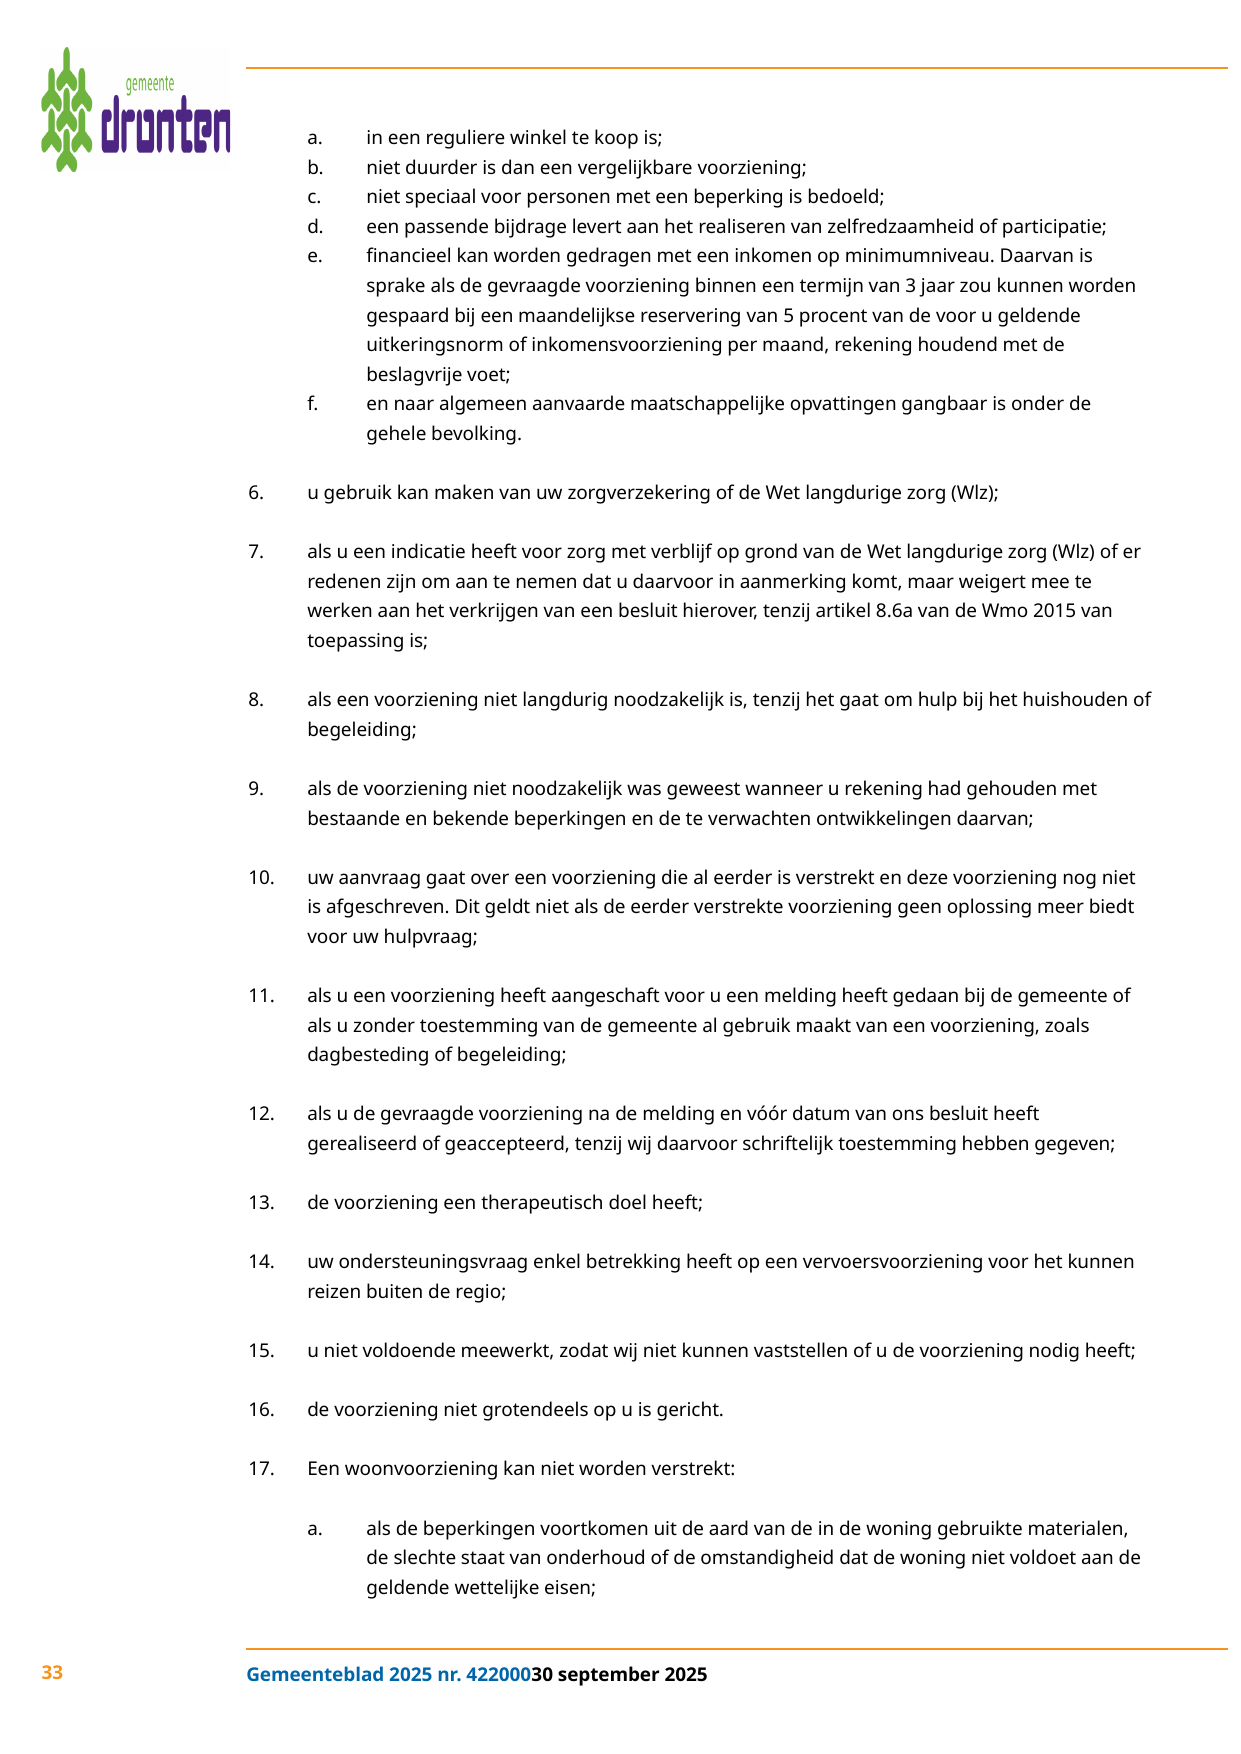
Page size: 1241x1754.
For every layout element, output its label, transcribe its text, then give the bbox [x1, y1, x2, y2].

list als de beperkingen voortkomen uit de aard van de in de woning gebruikte materialen, de slechte staat van onderhoud of de omstandigheid dat de woning niet voldoet aan de geldende wettelijke eisen; [307, 1515, 1152, 1600]
list als u de gevraagde voorziening na de melding en vóór datum van ons besluit heeft gerealiseerd of geaccepteerd, tenzij wij daarvoor schriftelijk toestemming hebben gegeven; [248, 1101, 1152, 1156]
list uw aanvraag gaat over een voorziening die al eerder is verstrekt en deze voorziening nog niet is afgeschreven. Dit geldt niet als de eerder verstrekte voorziening geen oplossing meer biedt voor uw hulpvraag; [248, 864, 1152, 949]
list u niet voldoende meewerkt, zodat wij niet kunnen vaststellen of u de voorziening nodig heeft; [248, 1337, 1152, 1363]
picture [41, 47, 231, 172]
list als de voorziening niet noodzakelijk was geweest wanneer u rekening had gehouden met bestaande en bekende beperkingen en de te verwachten ontwikkelingen daarvan; [248, 775, 1152, 831]
list als u een indicatie heeft voor zorg met verblijf op grond van de Wet langdurige zorg (Wlz) of er redenen zijn om aan te nemen dat u daarvoor in aanmerking komt, maar weigert mee te werken aan het verkrijgen van een besluit hierover, tenzij artikel 8.6a van de Wmo 2015 van toepassing is; [248, 538, 1152, 653]
list als een voorziening niet langdurig noodzakelijk is, tenzij het gaat om hulp bij het huishouden of begeleiding; [248, 686, 1152, 742]
list u gebruik kan maken van uw zorgverzekering of de Wet langdurige zorg (Wlz); [248, 479, 1152, 505]
list een passende bijdrage levert aan het realiseren van zelfredzaamheid of participatie; [307, 213, 1152, 239]
list als u een voorziening heeft aangeschaft voor u een melding heeft gedaan bij de gemeente of als u zonder toestemming van de gemeente al gebruik maakt van een voorziening, zoals dagbesteding of begeleiding; [248, 982, 1152, 1067]
list niet duurder is dan een vergelijkbare voorziening; [307, 154, 1152, 180]
list de voorziening een therapeutisch doel heeft; [248, 1189, 1152, 1215]
list uw ondersteuningsvraag enkel betrekking heeft op een vervoersvoorziening voor het kunnen reizen buiten de regio; [248, 1248, 1152, 1304]
list niet speciaal voor personen met een beperking is bedoeld; [307, 183, 1152, 209]
list Een woonvoorziening kan niet worden verstrekt: [248, 1456, 1152, 1481]
list en naar algemeen aanvaarde maatschappelijke opvattingen gangbaar is onder de gehele bevolking. [307, 391, 1152, 446]
list de voorziening niet grotendeels op u is gericht. [248, 1396, 1152, 1422]
list in een reguliere winkel te koop is; [307, 124, 1152, 150]
list financieel kan worden gedragen met een inkomen op minimumniveau. Daarvan is sprake als de gevraagde voorziening binnen een termijn van 3 jaar zou kunnen worden gespaard bij een maandelijkse reservering van 5 procent van de voor u geldende uitkeringsnorm of inkomensvoorziening per maand, rekening houdend met de beslagvrije voet; [307, 243, 1152, 387]
